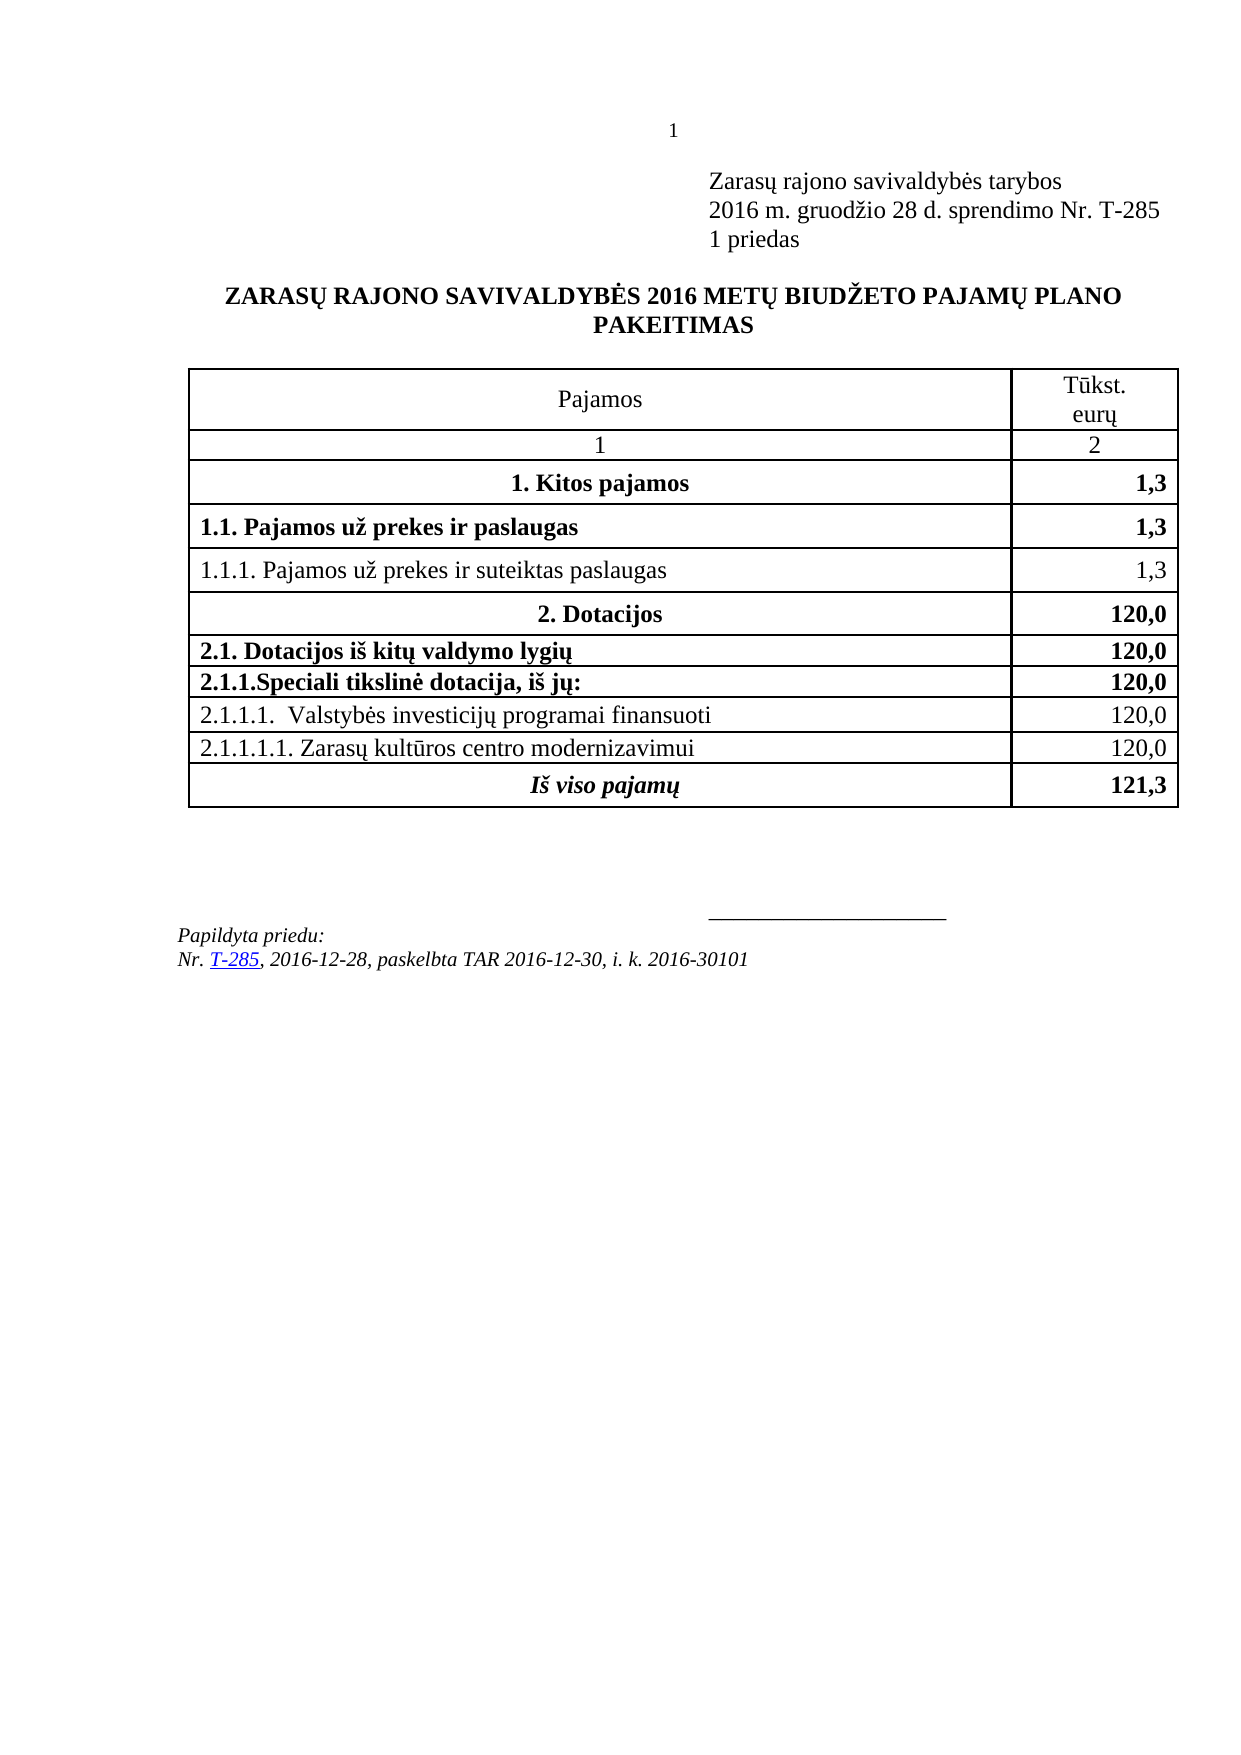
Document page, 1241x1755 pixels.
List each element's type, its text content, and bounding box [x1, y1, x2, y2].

table_cell Iš viso pajamų [190, 764, 1010, 806]
text Zarasų rajono savivaldybės tarybos [177, 166, 1169, 195]
text Nr. T-285, 2016-12-28, paskelbta TAR 2016-12-30, i. k. 2016-30101 [177, 947, 1169, 971]
table_cell 120,0 [1013, 636, 1177, 665]
text Papildyta priedu: [177, 923, 1169, 947]
table_cell 1,3 [1013, 549, 1177, 591]
text 2016 m. gruodžio 28 d. sprendimo Nr. T-285 [709, 195, 1169, 224]
table_cell 1,3 [1013, 461, 1177, 503]
table_cell 1.1. Pajamos už prekes ir paslaugas [190, 505, 1010, 547]
text 1 priedas [709, 224, 1169, 252]
table_cell 2 [1013, 431, 1177, 459]
table_cell 120,0 [1013, 593, 1177, 634]
table_cell 120,0 [1013, 733, 1177, 762]
text ZARASŲ RAJONO SAVIVALDYBĖS 2016 METŲ BIUDŽETO PAJAMŲ PLANO PAKEITIMAS [177, 281, 1169, 339]
table_header Pajamos [190, 370, 1010, 428]
table_cell 1. Kitos pajamos [190, 461, 1010, 503]
table_header Tūkst. eurų [1013, 370, 1177, 428]
table_cell 2. Dotacijos [190, 593, 1010, 634]
table_cell 2.1.1.Speciali tikslinė dotacija, iš jų: [190, 667, 1010, 696]
table_cell 1,3 [1013, 505, 1177, 547]
table_cell 2.1.1.1. Valstybės investicijų programai finansuoti [190, 698, 1010, 731]
table_cell 1.1.1. Pajamos už prekes ir suteiktas paslaugas [190, 549, 1010, 591]
table_cell 1 [190, 431, 1010, 459]
table_cell 120,0 [1013, 667, 1177, 696]
table_cell 121,3 [1013, 764, 1177, 806]
table_cell 2.1. Dotacijos iš kitų valdymo lygių [190, 636, 1010, 665]
table_cell 120,0 [1013, 698, 1177, 731]
text ___________________ [709, 894, 1169, 923]
table_cell 2.1.1.1.1. Zarasų kultūros centro modernizavimui [190, 733, 1010, 762]
